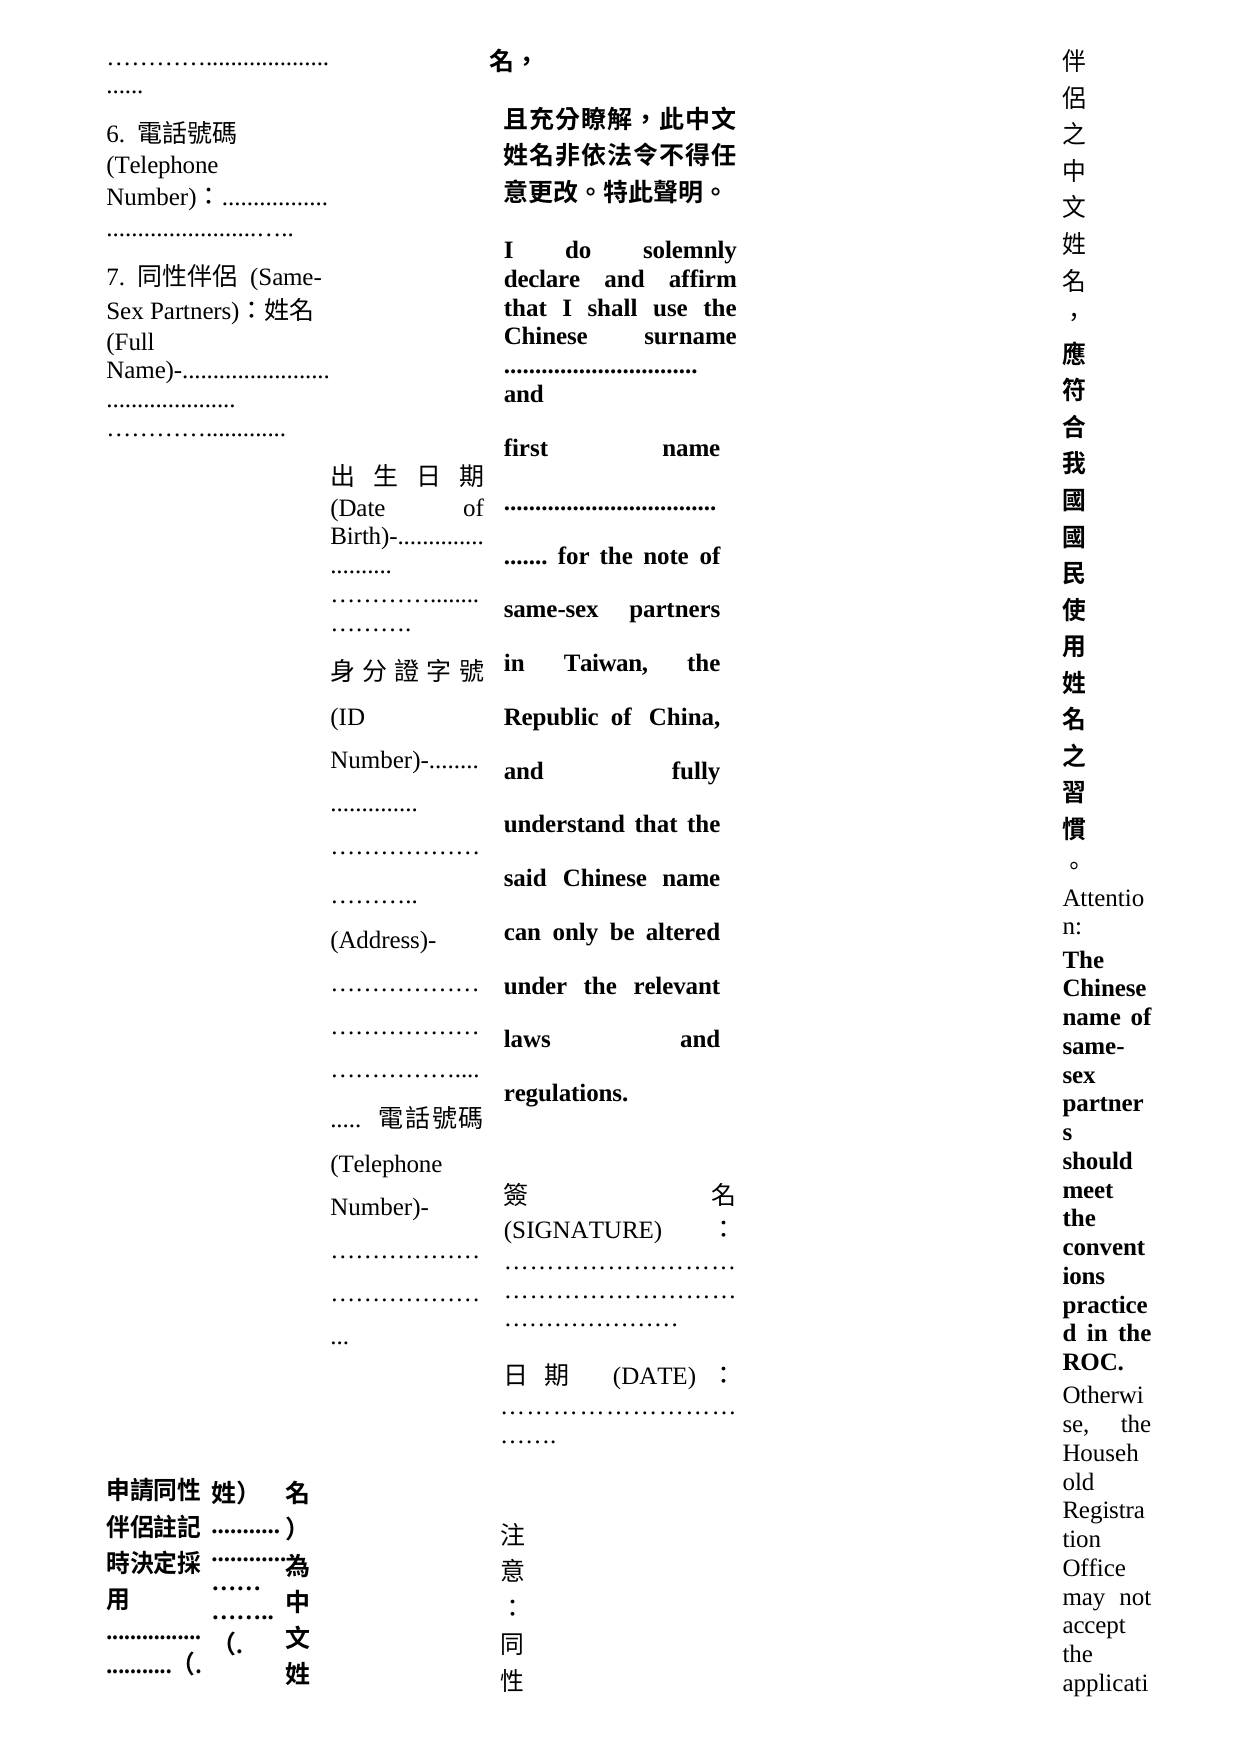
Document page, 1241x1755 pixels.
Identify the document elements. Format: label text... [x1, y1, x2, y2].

text first name ......................................... for the note of same-sex partners in Taiwan, the Republic of China, and fully understand that the said Chinese name can only be altered under the relevant laws and regulations. [503, 433, 720, 1107]
text 姓） .......................…………..（. [211, 1473, 281, 1661]
text 名， [489, 42, 608, 78]
text 申請同性伴侶註記時決定採用 ...........................（. [106, 1471, 207, 1681]
text 6. 電話號碼 (Telephone Number)：.........................................….. [106, 116, 332, 242]
text ………….......................... [106, 42, 332, 99]
text 日期 (DATE)：……………………………. [500, 1357, 737, 1449]
text I do solemnly declare and affirm that I shall use the Chinese surname ............................... and [503, 235, 737, 408]
text Attention: [1062, 883, 1151, 940]
text 且充分瞭解，此中文姓名非依法令不得任意更改。特此聲明。 [503, 99, 737, 208]
text 出生日期 (Date of Birth)-........................…………........………. [330, 458, 411, 636]
text 7. 同性伴侶 (Same-Sex Partners)：姓名 (Full Name)-.............................................…………............. [106, 258, 332, 442]
text 名）為中文姓 [285, 1473, 332, 1691]
text 簽名 (SIGNATURE)：………………………………………………………………… [503, 1178, 737, 1332]
text Otherwise, the Household Registration Office may not accept the applicati [1062, 1381, 1151, 1697]
text 身分證字號 (ID Number)-......................……………………….. 地址 (Address)-……………………………………………......... 電話號碼 (Telephone Number)-………………………………... [330, 653, 411, 1350]
text The Chinese name of same-sex partners should meet the conventions practiced in the ROC. [1062, 945, 1151, 1376]
